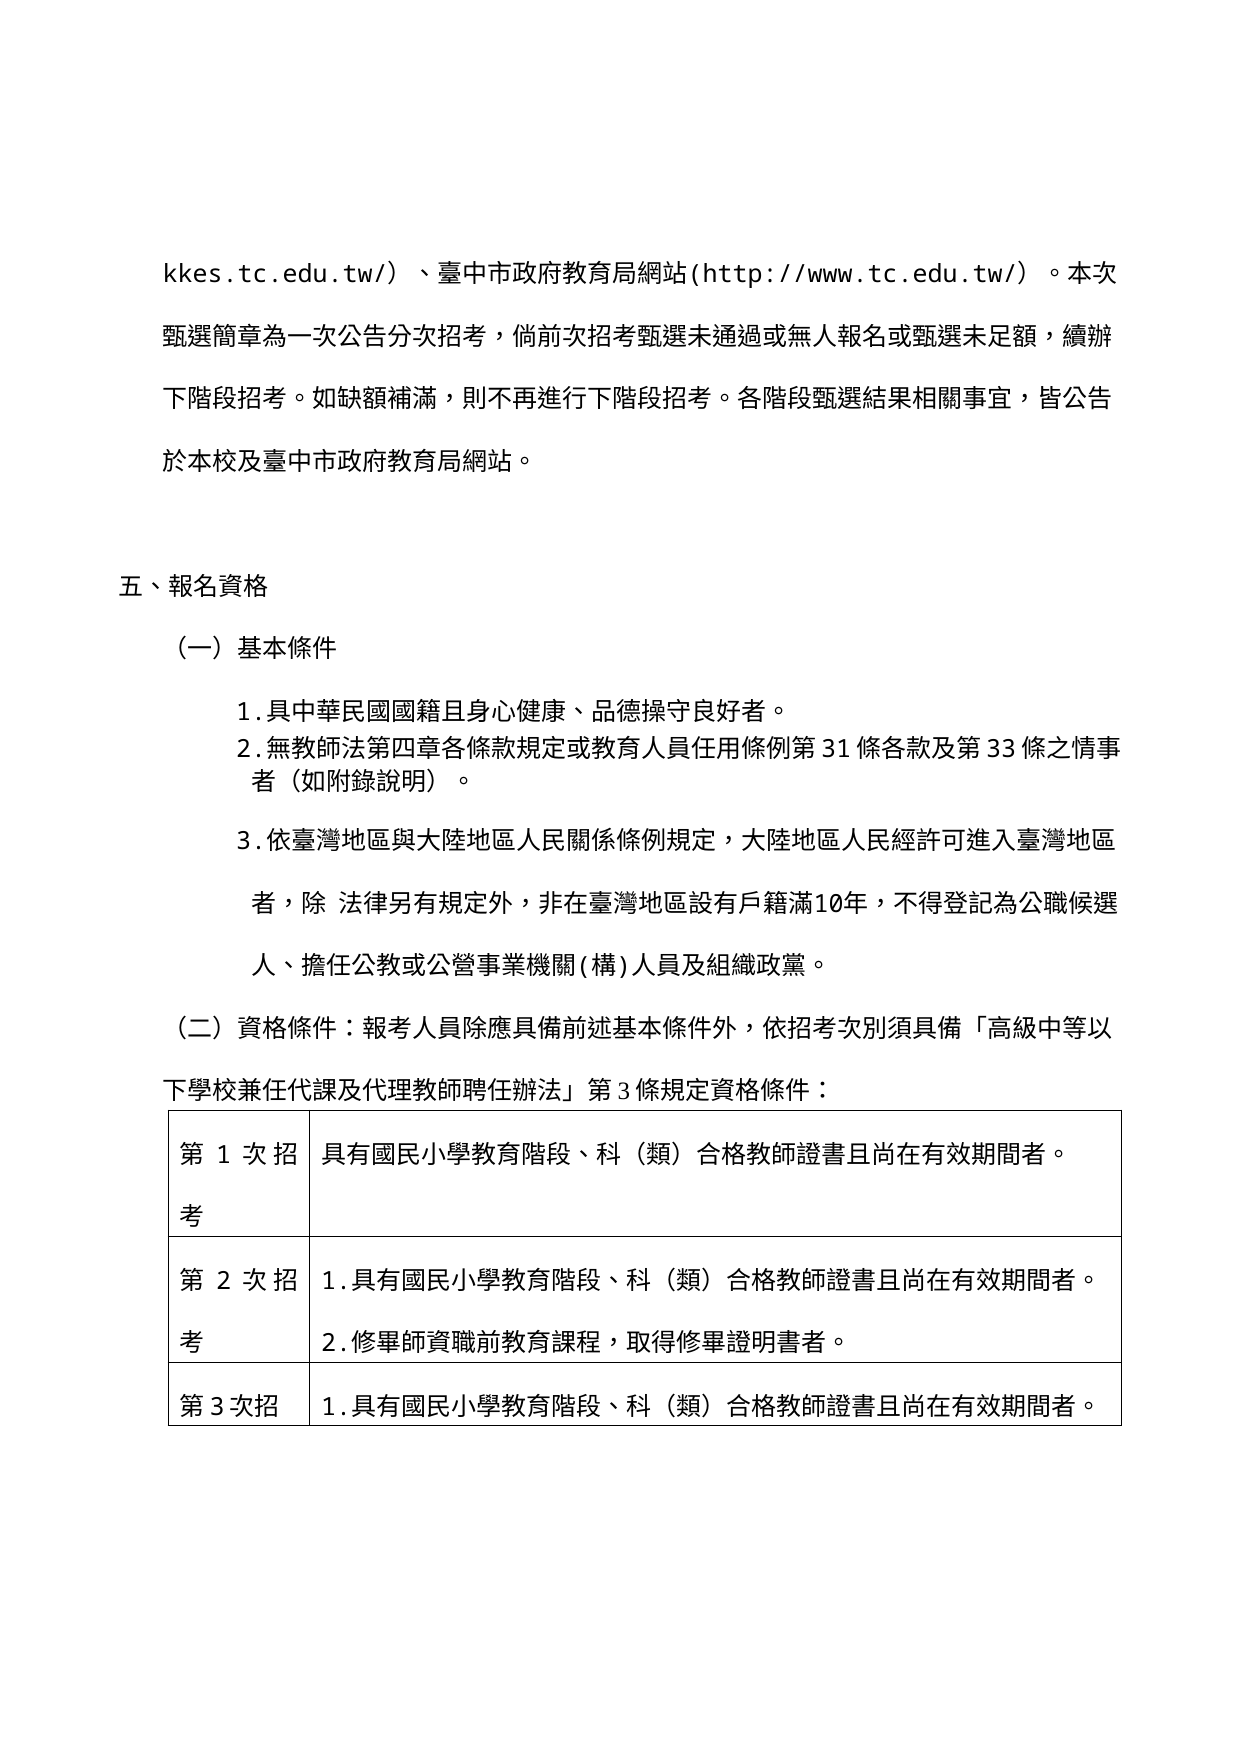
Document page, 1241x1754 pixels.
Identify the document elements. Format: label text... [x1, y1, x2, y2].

table_cell 第3次招 [169, 1363, 309, 1425]
table_cell 1.具有國民小學教育階段、科（類）合格教師證書且尚在有效期間者。 2.修畢師資職前教育課程，取得修畢證明書者。 [310, 1237, 1121, 1362]
text 2.無教師法第四章各條款規定或教育人員任用條例第31條各款及第33條之情事者（如附錄說明）。 [236, 730, 1122, 797]
table_cell 第2次招考 [169, 1237, 309, 1362]
text 1.具中華民國國籍且身心健康、品德操守良好者。 [236, 668, 1122, 730]
table_header 具有國民小學教育階段、科（類）合格教師證書且尚在有效期間者。 [310, 1111, 1121, 1236]
text （二）資格條件：報考人員除應具備前述基本條件外，依招考次別須具備「高級中等以下學校兼任代課及代理教師聘任辦法」第3條規定資格條件： [162, 984, 1122, 1109]
text 五、報名資格 [118, 543, 1122, 605]
text 3.依臺灣地區與大陸地區人民關係條例規定，大陸地區人民經許可進入臺灣地區者，除 法律另有規定外，非在臺灣地區設有戶籍滿10年，不得登記為公職候選人、擔任公教或公營事業機關(構)人員及組織政黨。 [236, 797, 1122, 984]
text （一）基本條件 [162, 605, 1122, 668]
table_cell 1.具有國民小學教育階段、科（類）合格教師證書且尚在有效期間者。 [310, 1363, 1121, 1425]
text kkes.tc.edu.tw/）、臺中市政府教育局網站(http://www.tc.edu.tw/）。本次甄選簡章為一次公告分次招考，倘前次招考甄選未通過或無人報名或甄選未足額，續辦下階段招考。如缺額補滿，則不再進行下階段招考。各階段甄選結果相關事宜，皆公告於本校及臺中市政府教育局網站。 [162, 230, 1122, 480]
table_header 第1次招考 [169, 1111, 309, 1236]
